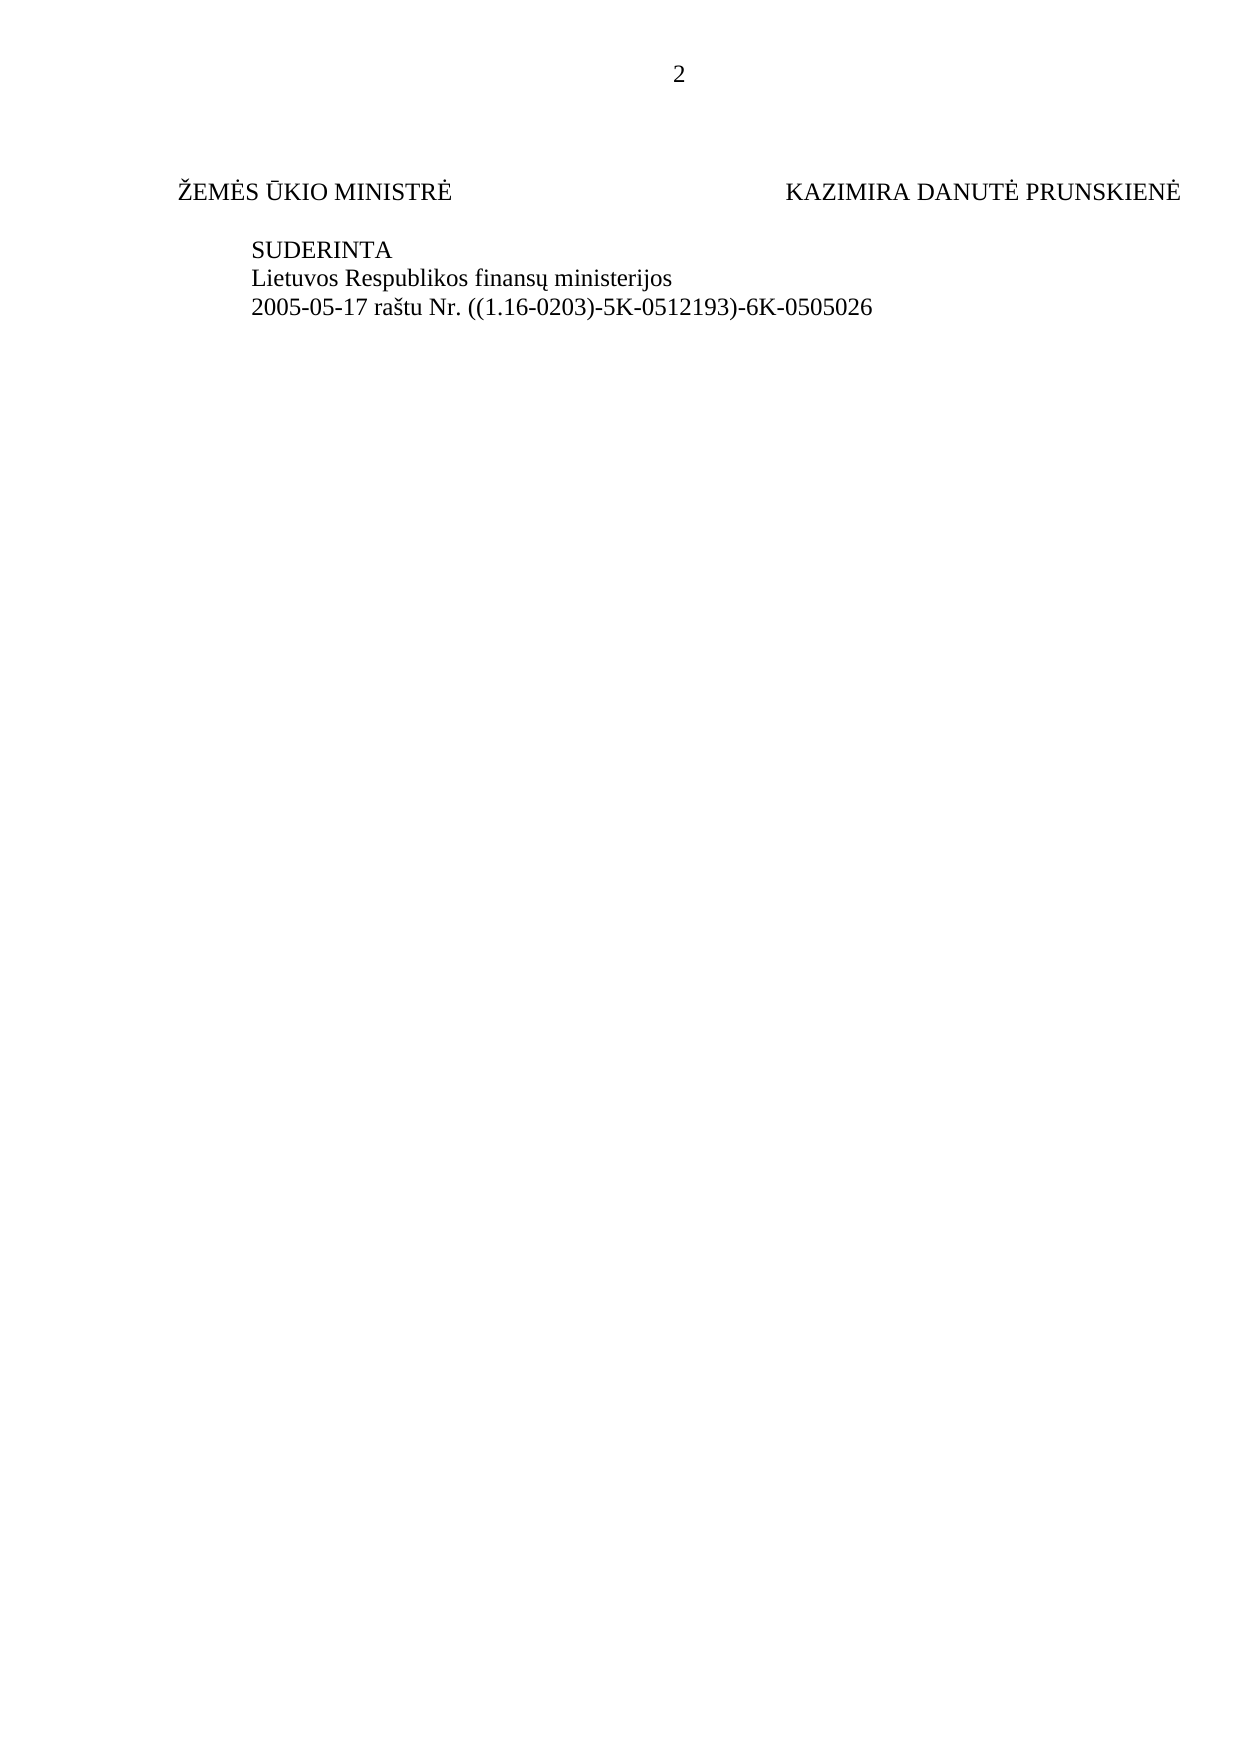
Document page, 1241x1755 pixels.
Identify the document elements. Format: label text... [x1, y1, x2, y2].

text Lietuvos Respublikos finansų ministerijos [177, 263, 1181, 292]
text Žemės ūkio ministrė Kazimira Danutė Prunskienė [177, 177, 1181, 206]
text SUDERINTA [177, 235, 1181, 263]
text 2005-05-17 raštu Nr. ((1.16-0203)-5K-0512193)-6K-0505026 [177, 292, 1181, 321]
